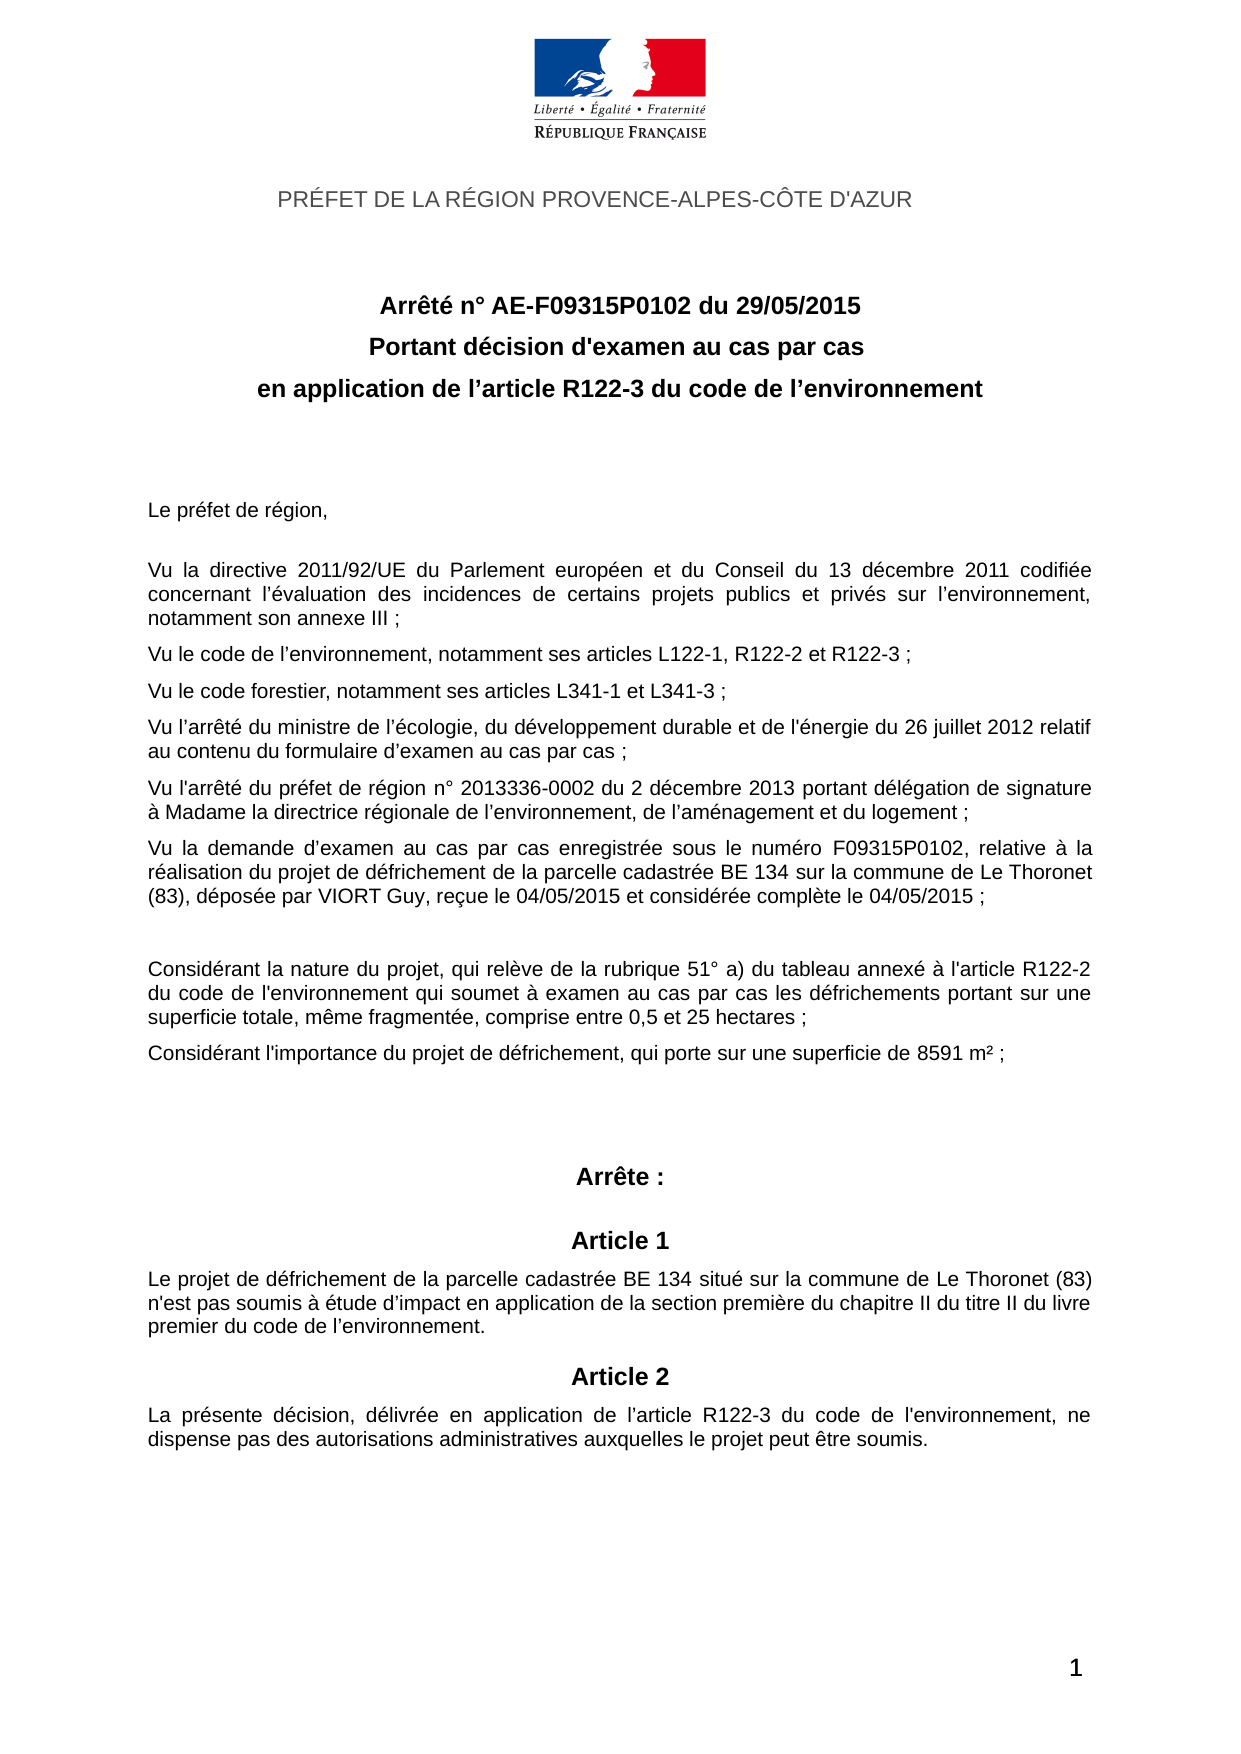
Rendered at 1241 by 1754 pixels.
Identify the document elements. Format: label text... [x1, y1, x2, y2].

text Considérant la nature du projet, qui relève de la rubrique 51° a) du tableau annexé à l'article R122-2 du code de l'environnement qui soumet à examen au cas par cas les défrichements portant sur une superficie totale, même fragmentée, comprise entre 0,5 et 25 hectares ; [148, 957, 1093, 1029]
text Arrête : [148, 1162, 1093, 1190]
text Le projet de défrichement de la parcelle cadastrée BE 134 situé sur la commune de Le Thoronet (83) n'est pas soumis à étude d’impact en application de la section première du chapitre II du titre II du livre premier du code de l’environnement. [148, 1266, 1093, 1338]
text PRéFET DE LA RÉGION PROVENCE-ALPES-CÔTE D'AZUR [103, 186, 1093, 212]
text Vu l'arrêté du préfet de région n° 2013336-0002 du 2 décembre 2013 portant délégation de signature à Madame la directrice régionale de l’environnement, de l’aménagement et du logement ; [148, 776, 1093, 823]
text Le préfet de région, [148, 497, 1093, 521]
text Article 2 [148, 1362, 1093, 1391]
text en application de l’article R122-3 du code de l’environnement [148, 374, 1093, 402]
text Vu le code forestier, notamment ses articles L341-1 et L341-3 ; [148, 679, 1093, 703]
text Vu l’arrêté du ministre de l’écologie, du développement durable et de l'énergie du 26 juillet 2012 relatif au contenu du formulaire d’examen au cas par cas ; [148, 715, 1093, 763]
text La présente décision, délivrée en application de l’article R122-3 du code de l'environnement, ne dispense pas des autorisations administratives auxquelles le projet peut être soumis. [148, 1402, 1093, 1450]
text Vu la directive 2011/92/UE du Parlement européen et du Conseil du 13 décembre 2011 codifiée concernant l’évaluation des incidences de certains projets publics et privés sur l’environnement, notamment son annexe III ; [148, 558, 1093, 630]
text Vu le code de l’environnement, notamment ses articles L122-1, R122-2 et R122-3 ; [148, 642, 1093, 666]
text Arrêté n° AE-F09315P0102 du 29/05/2015 [148, 291, 1093, 320]
text Portant décision d'examen au cas par cas [148, 332, 1093, 361]
text Vu la demande d’examen au cas par cas enregistrée sous le numéro F09315P0102, relative à la réalisation du projet de défrichement de la parcelle cadastrée BE 134 sur la commune de Le Thoronet (83), déposée par VIORT Guy, reçue le 04/05/2015 et considérée complète le 04/05/2015 ; [148, 836, 1093, 908]
text Article 1 [148, 1226, 1093, 1254]
picture [533, 37, 707, 140]
text Considérant l'importance du projet de défrichement, qui porte sur une superficie de 8591 m² ; [148, 1041, 1093, 1065]
